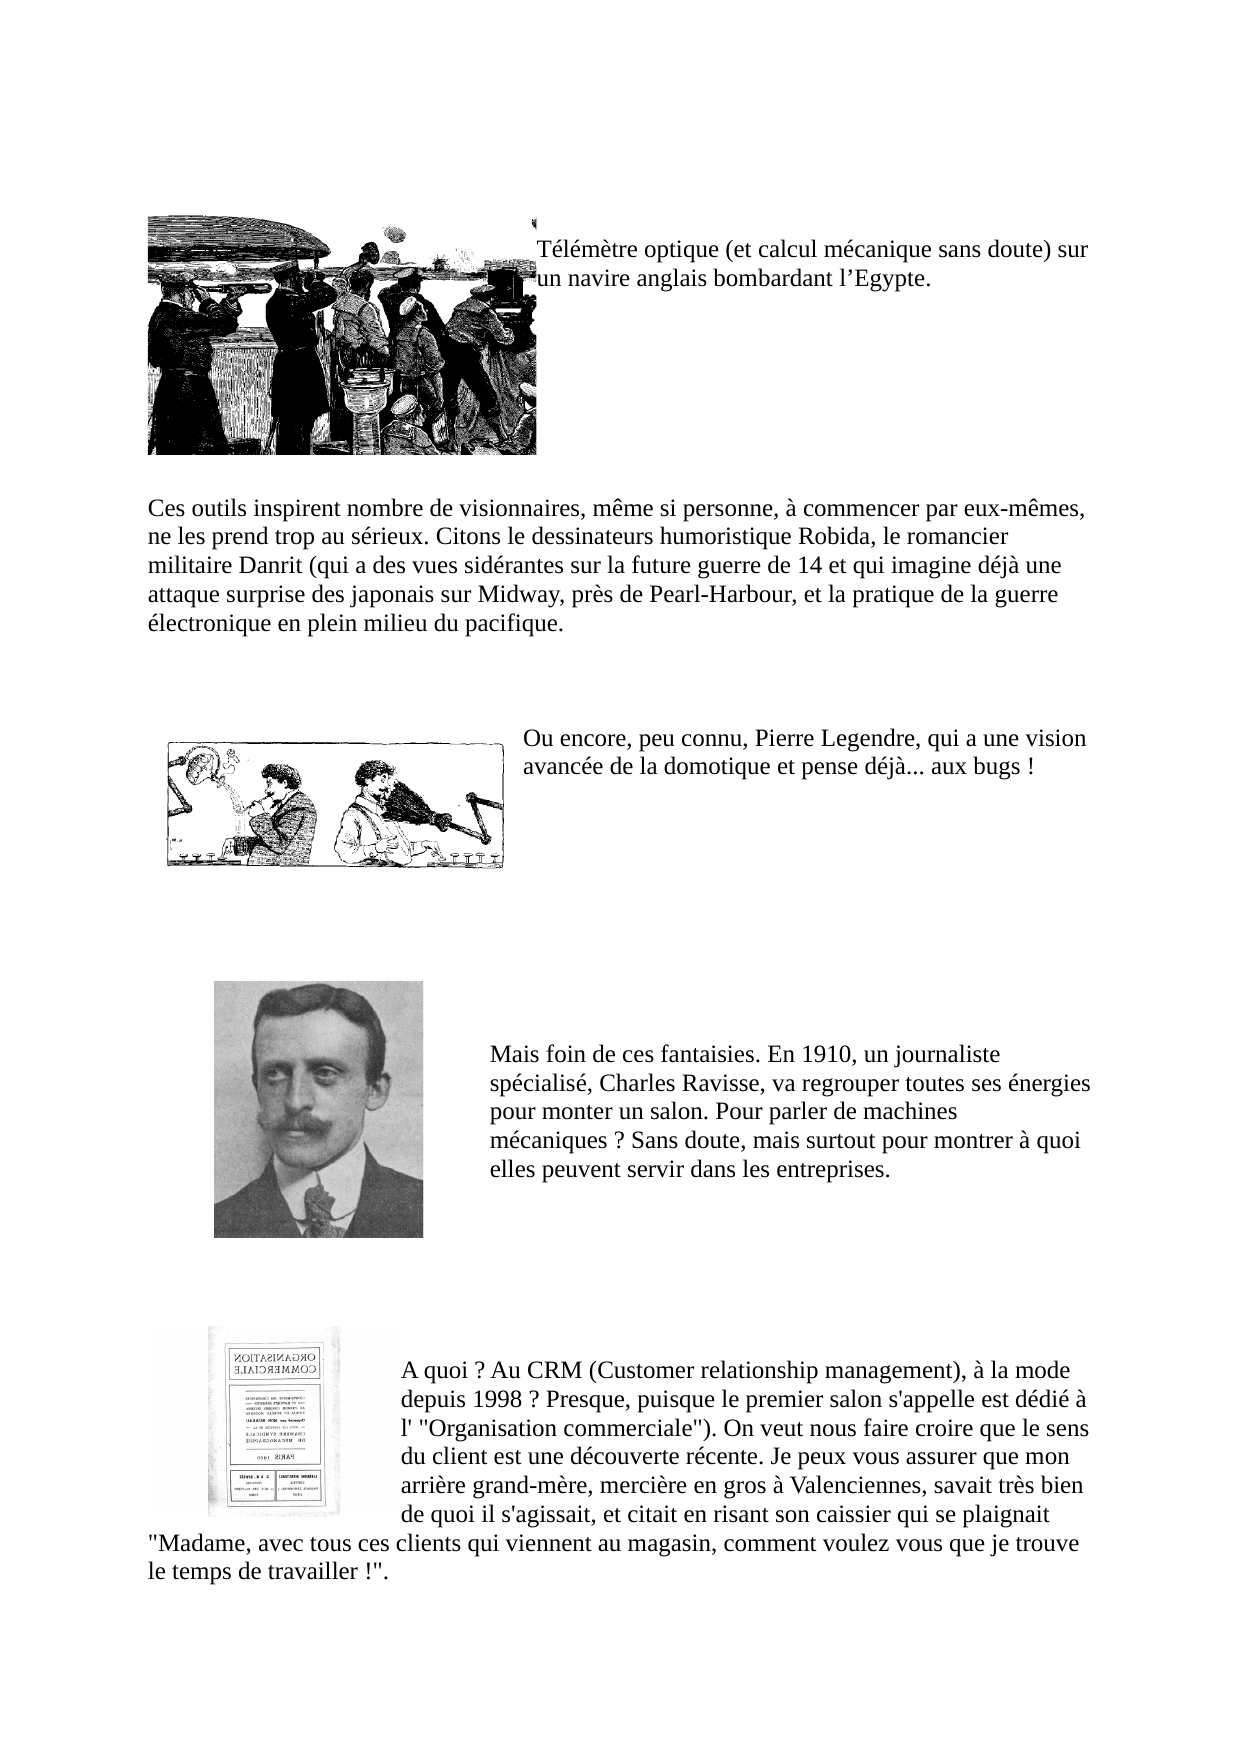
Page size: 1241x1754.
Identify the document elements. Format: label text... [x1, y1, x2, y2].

text Ces outils inspirent nombre de visionnaires, même si personne, à commencer par eux-mêmes, ne les prend trop au sérieux. Citons le dessinateurs humoristique Robida, le romancier militaire Danrit (qui a des vues sidérantes sur la future guerre de 14 et qui imagine déjà une attaque surprise des japonais sur Midway, près de Pearl-Harbour, et la pratique de la guerre électronique en plein milieu du pacifique. [148, 493, 1093, 636]
text Ou encore, peu connu, Pierre Legendre, qui a une vision avancée de la domotique et pense déjà... aux bugs ! [523, 723, 1093, 780]
text Télémètre optique (et calcul mécanique sans doute) sur un navire anglais bombardant l’Egypte. [537, 234, 1093, 291]
text Mais foin de ces fantaisies. En 1910, un journaliste spécialisé, Charles Ravisse, va regrouper toutes ses énergies pour monter un salon. Pour parler de machines mécaniques ? Sans doute, mais surtout pour montrer à quoi elles peuvent servir dans les entreprises. [490, 1039, 1093, 1183]
text A quoi ? Au CRM (Customer relationship management), à la mode depuis 1998 ? Presque, puisque le premier salon s'appelle est dédié à l' "Organisation commerciale"). On veut nous faire croire que le sens du client est une découverte récente. Je peux vous assurer que mon arrière grand-mère, mercière en gros à Valenciennes, savait très bien de quoi il s'agissait, et citait en risant son caissier qui se plaignait "Madame, avec tous ces clients qui viennent au magasin, comment voulez vous que je trouve le temps de travailler !". [148, 1355, 1093, 1585]
